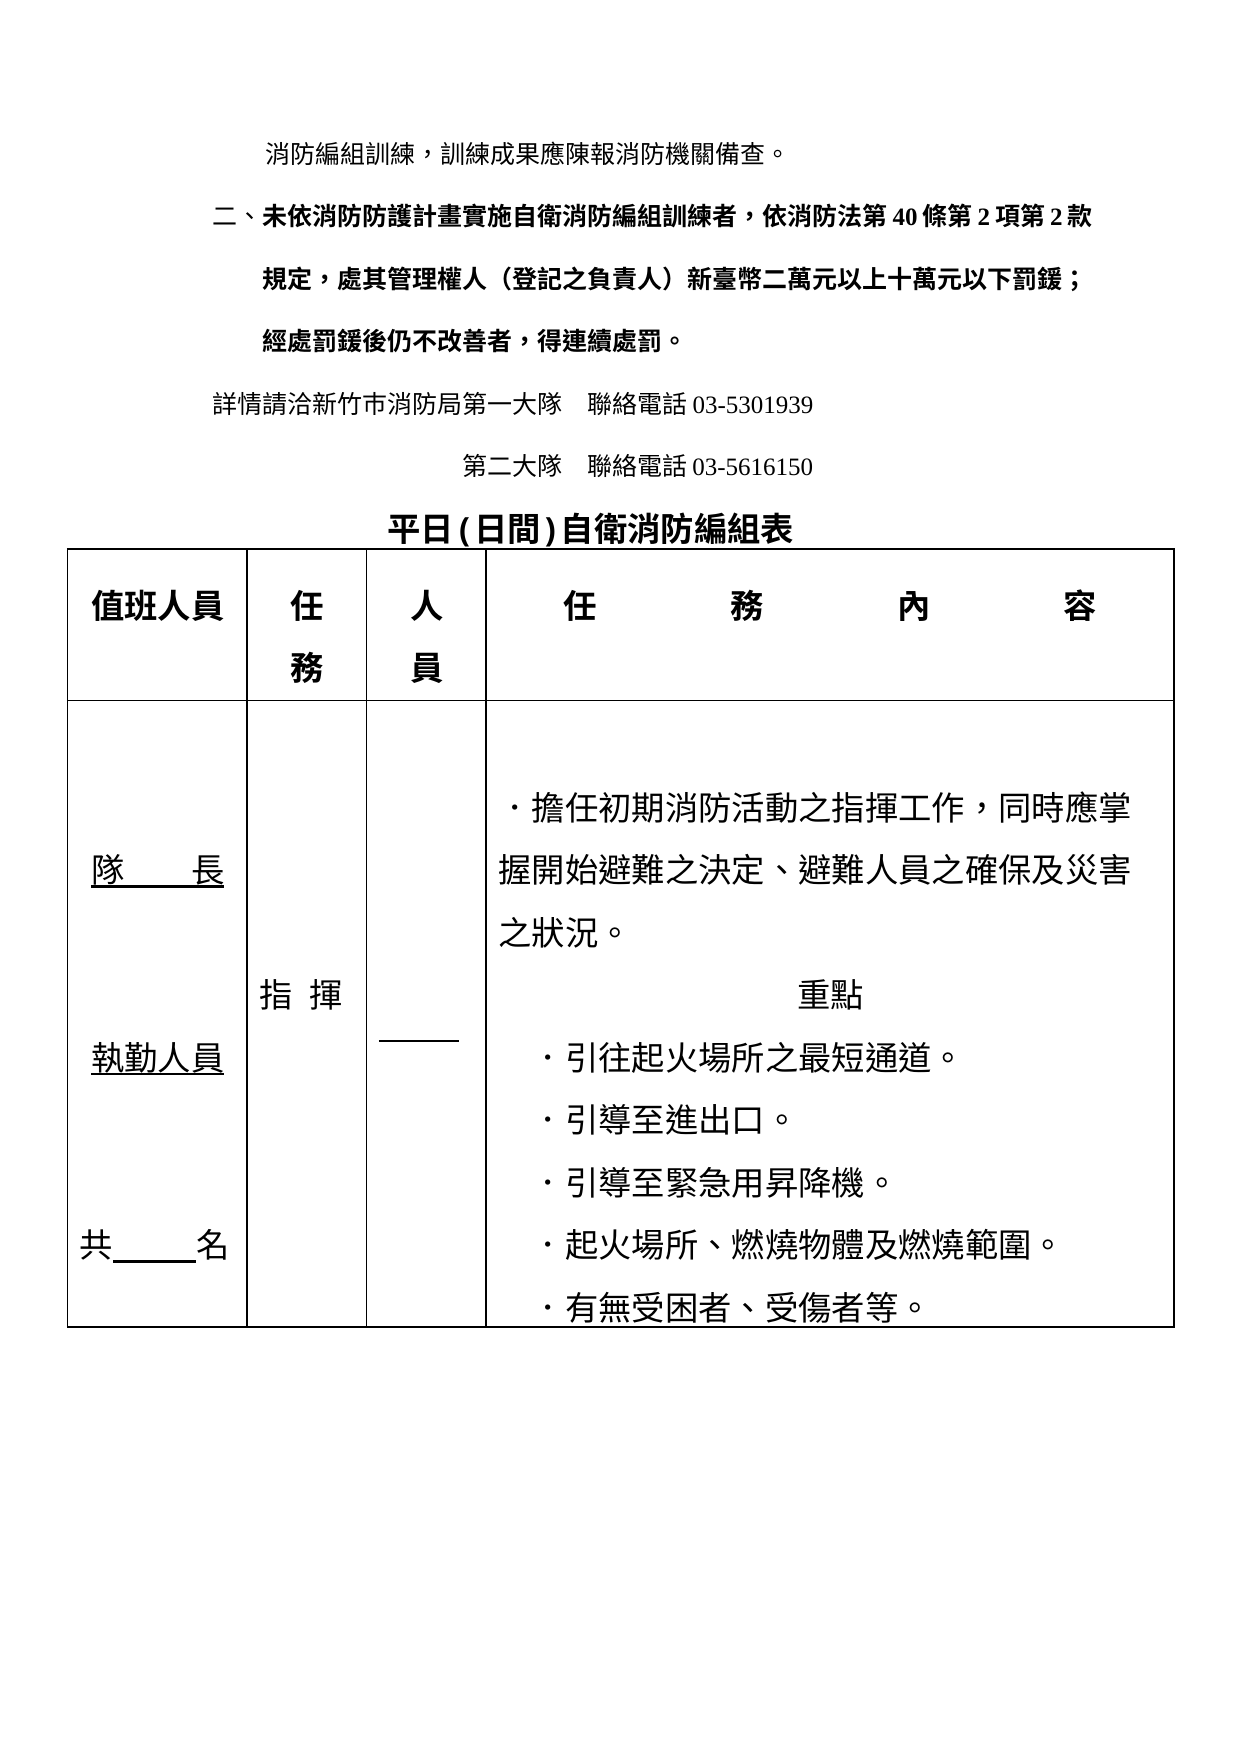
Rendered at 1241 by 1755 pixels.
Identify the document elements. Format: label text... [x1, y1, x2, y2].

table_cell ．擔任初期消防活動之指揮工作，同時應掌握開始避難之決定、避難人員之確保及災害之狀況。 重點 ．引往起火場所之最短通道。 ．引導至進出口。 ．引導至緊急用昇降機。 ．起火場所、燃燒物體及燃燒範圍。 ．有無受困者、受傷者等。 [487, 701, 1173, 1326]
text 二、未依消防防護計畫實施自衛消防編組訓練者，依消防法第40條第2項第2款規定，處其管理權人（登記之負責人）新臺幣二萬元以上十萬元以下罰鍰；經處罰鍰後仍不改善者，得連續處罰。 [212, 173, 1093, 361]
table_cell 指 揮 [248, 701, 366, 1326]
text 平日(日間)自衛消防編組表 [89, 486, 1093, 548]
text 詳情請洽新竹巿消防局第一大隊 聯絡電話03-5301939 [212, 361, 1093, 423]
table_header 值班人員 [68, 550, 246, 700]
table_cell [367, 701, 485, 1326]
text 消防編組訓練，訓練成果應陳報消防機關備查。 [89, 111, 1093, 173]
table_header 人 員 [367, 550, 485, 700]
table_cell 隊 長 執勤人員 共 名 [68, 701, 246, 1326]
table_header 任 務 內 容 [487, 550, 1173, 700]
table_header 任 務 [248, 550, 366, 700]
text 第二大隊 聯絡電話03-5616150 [262, 423, 1093, 486]
